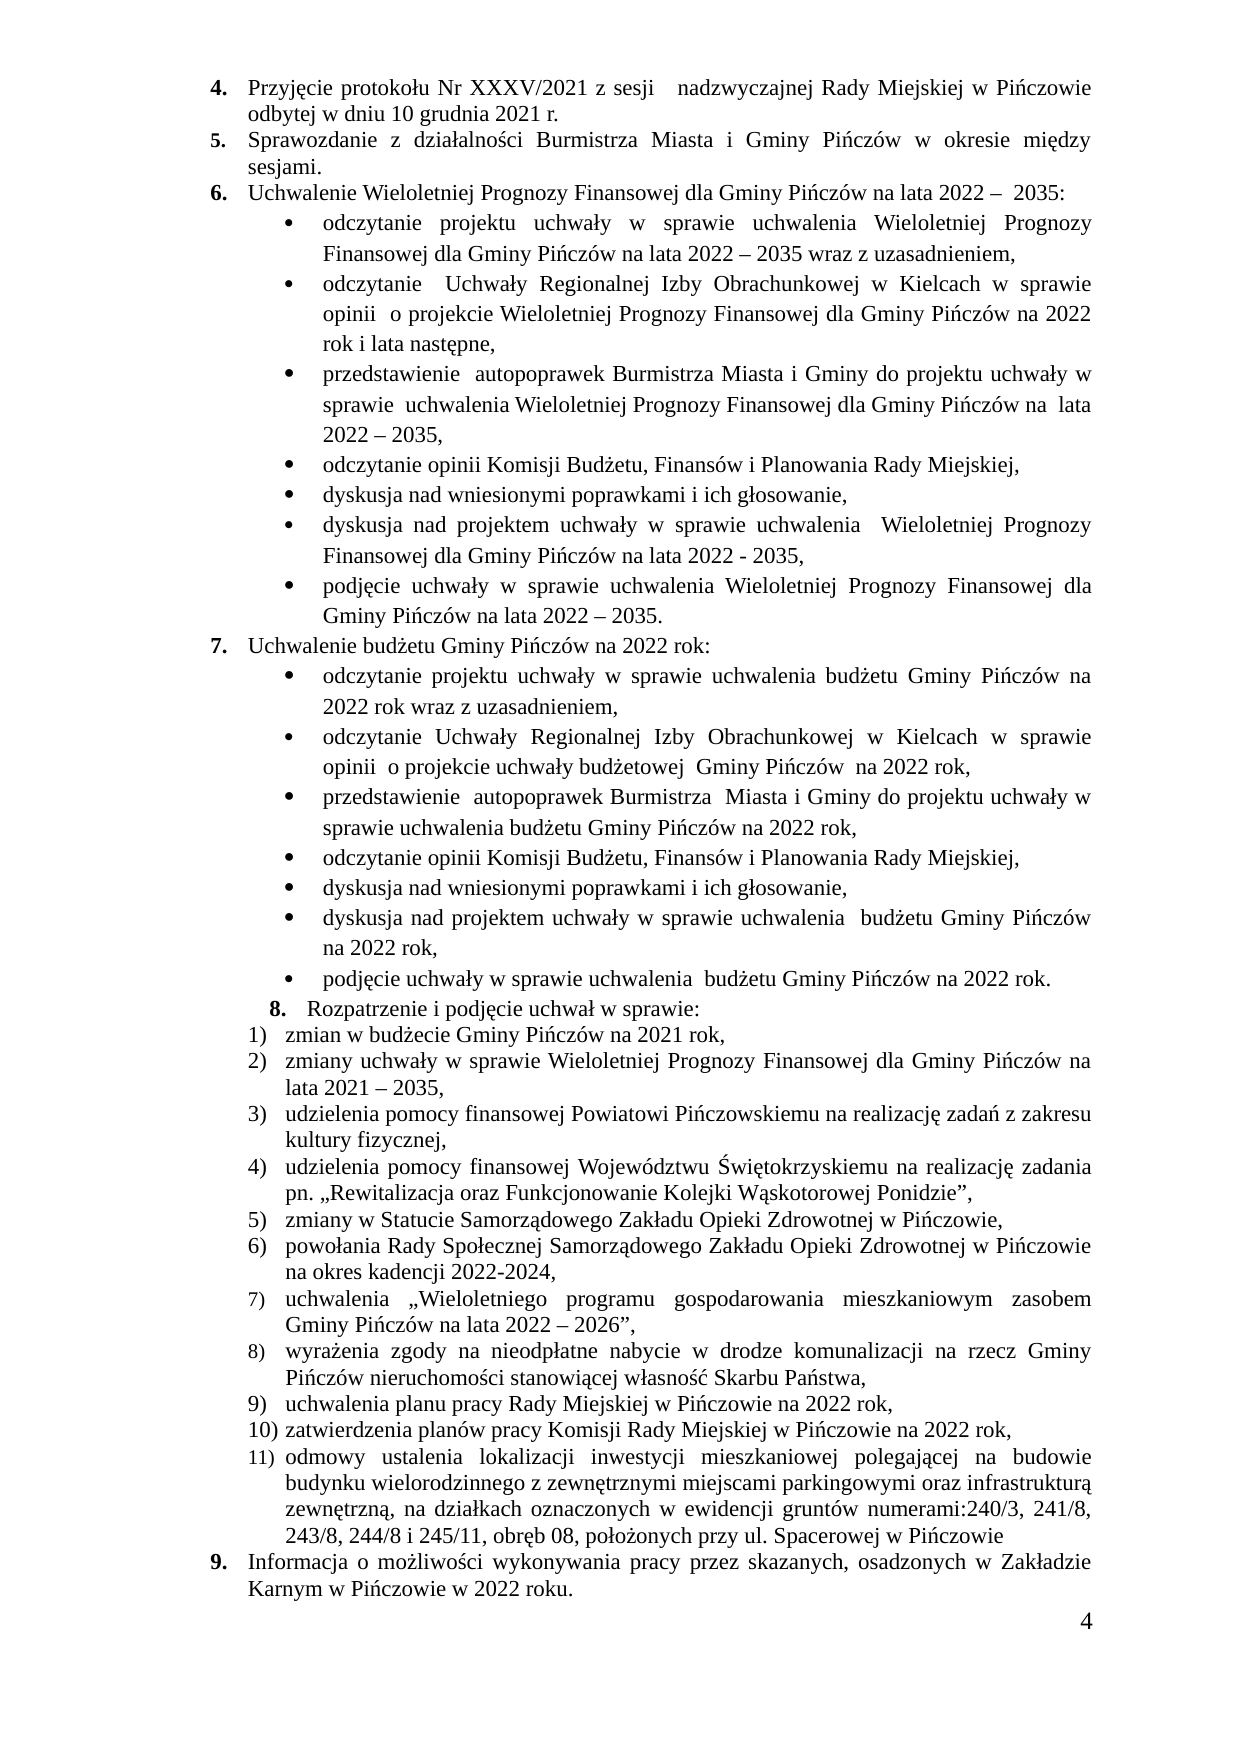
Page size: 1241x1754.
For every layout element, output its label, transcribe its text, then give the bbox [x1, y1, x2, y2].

list podjęcie uchwały w sprawie uchwalenia Wieloletniej Prognozy Finansowej dla Gminy Pińczów na lata 2022 – 2035. [285, 572, 1093, 628]
list odczytanie projektu uchwały w sprawie uchwalenia Wieloletniej Prognozy Finansowej dla Gminy Pińczów na lata 2022 – 2035 wraz z uzasadnieniem, [285, 209, 1093, 266]
list odczytanie opinii Komisji Budżetu, Finansów i Planowania Rady Miejskiej, [285, 451, 1093, 477]
list odczytanie Uchwały Regionalnej Izby Obrachunkowej w Kielcach w sprawie opinii o projekcie uchwały budżetowej Gminy Pińczów na 2022 rok, [285, 723, 1093, 779]
list powołania Rady Społecznej Samorządowego Zakładu Opieki Zdrowotnej w Pińczowie na okres kadencji 2022-2024, [248, 1232, 1093, 1285]
list dyskusja nad projektem uchwały w sprawie uchwalenia budżetu Gminy Pińczów na 2022 rok, [285, 904, 1093, 961]
list zmian w budżecie Gminy Pińczów na 2021 rok, [248, 1021, 1093, 1047]
list dyskusja nad wniesionymi poprawkami i ich głosowanie, [285, 481, 1093, 508]
list dyskusja nad projektem uchwały w sprawie uchwalenia Wieloletniej Prognozy Finansowej dla Gminy Pińczów na lata 2022 - 2035, [285, 511, 1093, 568]
list odmowy ustalenia lokalizacji inwestycji mieszkaniowej polegającej na budowie budynku wielorodzinnego z zewnętrznymi miejscami parkingowymi oraz infrastrukturą zewnętrzną, na działkach oznaczonych w ewidencji gruntów numerami:240/3, 241/8, 243/8, 244/8 i 245/11, obręb 08, położonych przy ul. Spacerowej w Pińczowie [248, 1443, 1093, 1548]
list przedstawienie autopoprawek Burmistrza Miasta i Gminy do projektu uchwały w sprawie uchwalenia Wieloletniej Prognozy Finansowej dla Gminy Pińczów na lata 2022 – 2035, [285, 360, 1093, 447]
list Rozpatrzenie i podjęcie uchwał w sprawie: [269, 995, 1093, 1021]
list wyrażenia zgody na nieodpłatne nabycie w drodze komunalizacji na rzecz Gminy Pińczów nieruchomości stanowiącej własność Skarbu Państwa, [248, 1337, 1093, 1390]
list zmiany w Statucie Samorządowego Zakładu Opieki Zdrowotnej w Pińczowie, [248, 1206, 1093, 1232]
list Sprawozdanie z działalności Burmistrza Miasta i Gminy Pińczów w okresie między sesjami. [210, 126, 1093, 179]
list dyskusja nad wniesionymi poprawkami i ich głosowanie, [285, 874, 1093, 900]
list Uchwalenie Wieloletniej Prognozy Finansowej dla Gminy Pińczów na lata 2022 – 2035: [210, 179, 1093, 206]
list Uchwalenie budżetu Gminy Pińczów na 2022 rok: [210, 632, 1093, 659]
list uchwalenia „Wieloletniego programu gospodarowania mieszkaniowym zasobem Gminy Pińczów na lata 2022 – 2026”, [248, 1285, 1093, 1337]
list zatwierdzenia planów pracy Komisji Rady Miejskiej w Pińczowie na 2022 rok, [248, 1416, 1093, 1443]
list odczytanie projektu uchwały w sprawie uchwalenia budżetu Gminy Pińczów na 2022 rok wraz z uzasadnieniem, [285, 662, 1093, 719]
list zmiany uchwały w sprawie Wieloletniej Prognozy Finansowej dla Gminy Pińczów na lata 2021 – 2035, [248, 1047, 1093, 1100]
list uchwalenia planu pracy Rady Miejskiej w Pińczowie na 2022 rok, [248, 1390, 1093, 1416]
list udzielenia pomocy finansowej Województwu Świętokrzyskiemu na realizację zadania pn. „Rewitalizacja oraz Funkcjonowanie Kolejki Wąskotorowej Ponidzie”, [248, 1153, 1093, 1206]
list Przyjęcie protokołu Nr XXXV/2021 z sesji nadzwyczajnej Rady Miejskiej w Pińczowie odbytej w dniu 10 grudnia 2021 r. [210, 74, 1093, 126]
list przedstawienie autopoprawek Burmistrza Miasta i Gminy do projektu uchwały w sprawie uchwalenia budżetu Gminy Pińczów na 2022 rok, [285, 783, 1093, 840]
list Informacja o możliwości wykonywania pracy przez skazanych, osadzonych w Zakładzie Karnym w Pińczowie w 2022 roku. [210, 1548, 1093, 1601]
list udzielenia pomocy finansowej Powiatowi Pińczowskiemu na realizację zadań z zakresu kultury fizycznej, [248, 1100, 1093, 1153]
list podjęcie uchwały w sprawie uchwalenia budżetu Gminy Pińczów na 2022 rok. [285, 964, 1111, 991]
list odczytanie Uchwały Regionalnej Izby Obrachunkowej w Kielcach w sprawie opinii o projekcie Wieloletniej Prognozy Finansowej dla Gminy Pińczów na 2022 rok i lata następne, [285, 270, 1093, 357]
list odczytanie opinii Komisji Budżetu, Finansów i Planowania Rady Miejskiej, [285, 844, 1093, 870]
